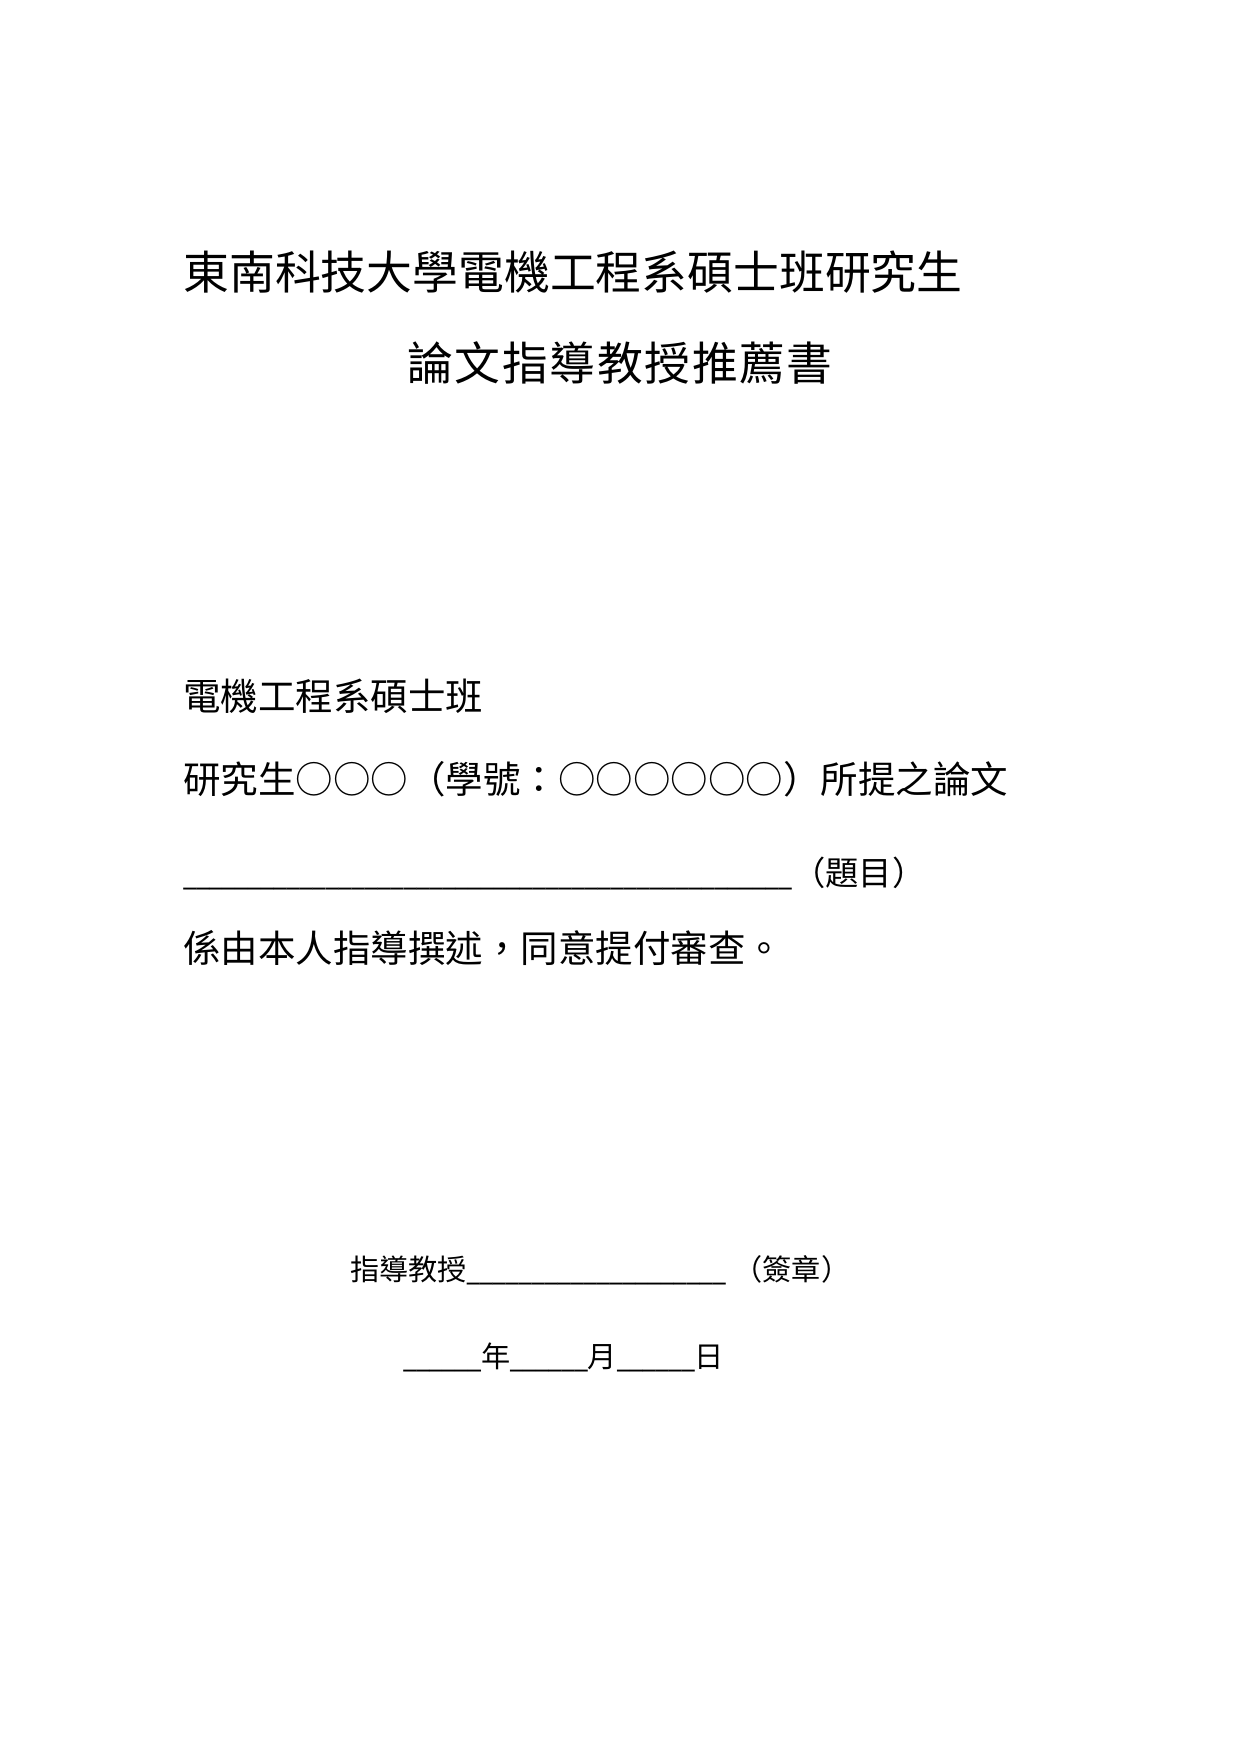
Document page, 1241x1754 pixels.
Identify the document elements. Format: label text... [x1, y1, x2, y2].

text _______________________________________________（題目） [183, 852, 1057, 894]
text 指導教授____________________ （簽章） [183, 1238, 1057, 1288]
text 係由本人指導撰述，同意提付審查。 [183, 919, 1057, 973]
text 論文指導教授推薦書 [183, 328, 1057, 394]
text 電機工程系碩士班 [183, 644, 1057, 727]
text 研究生○○○（學號：○○○○○○）所提之論文 [183, 727, 1057, 810]
text ______年______月______日 [183, 1326, 1057, 1376]
text 東南科技大學電機工程系碩士班研究生 [183, 236, 1057, 303]
